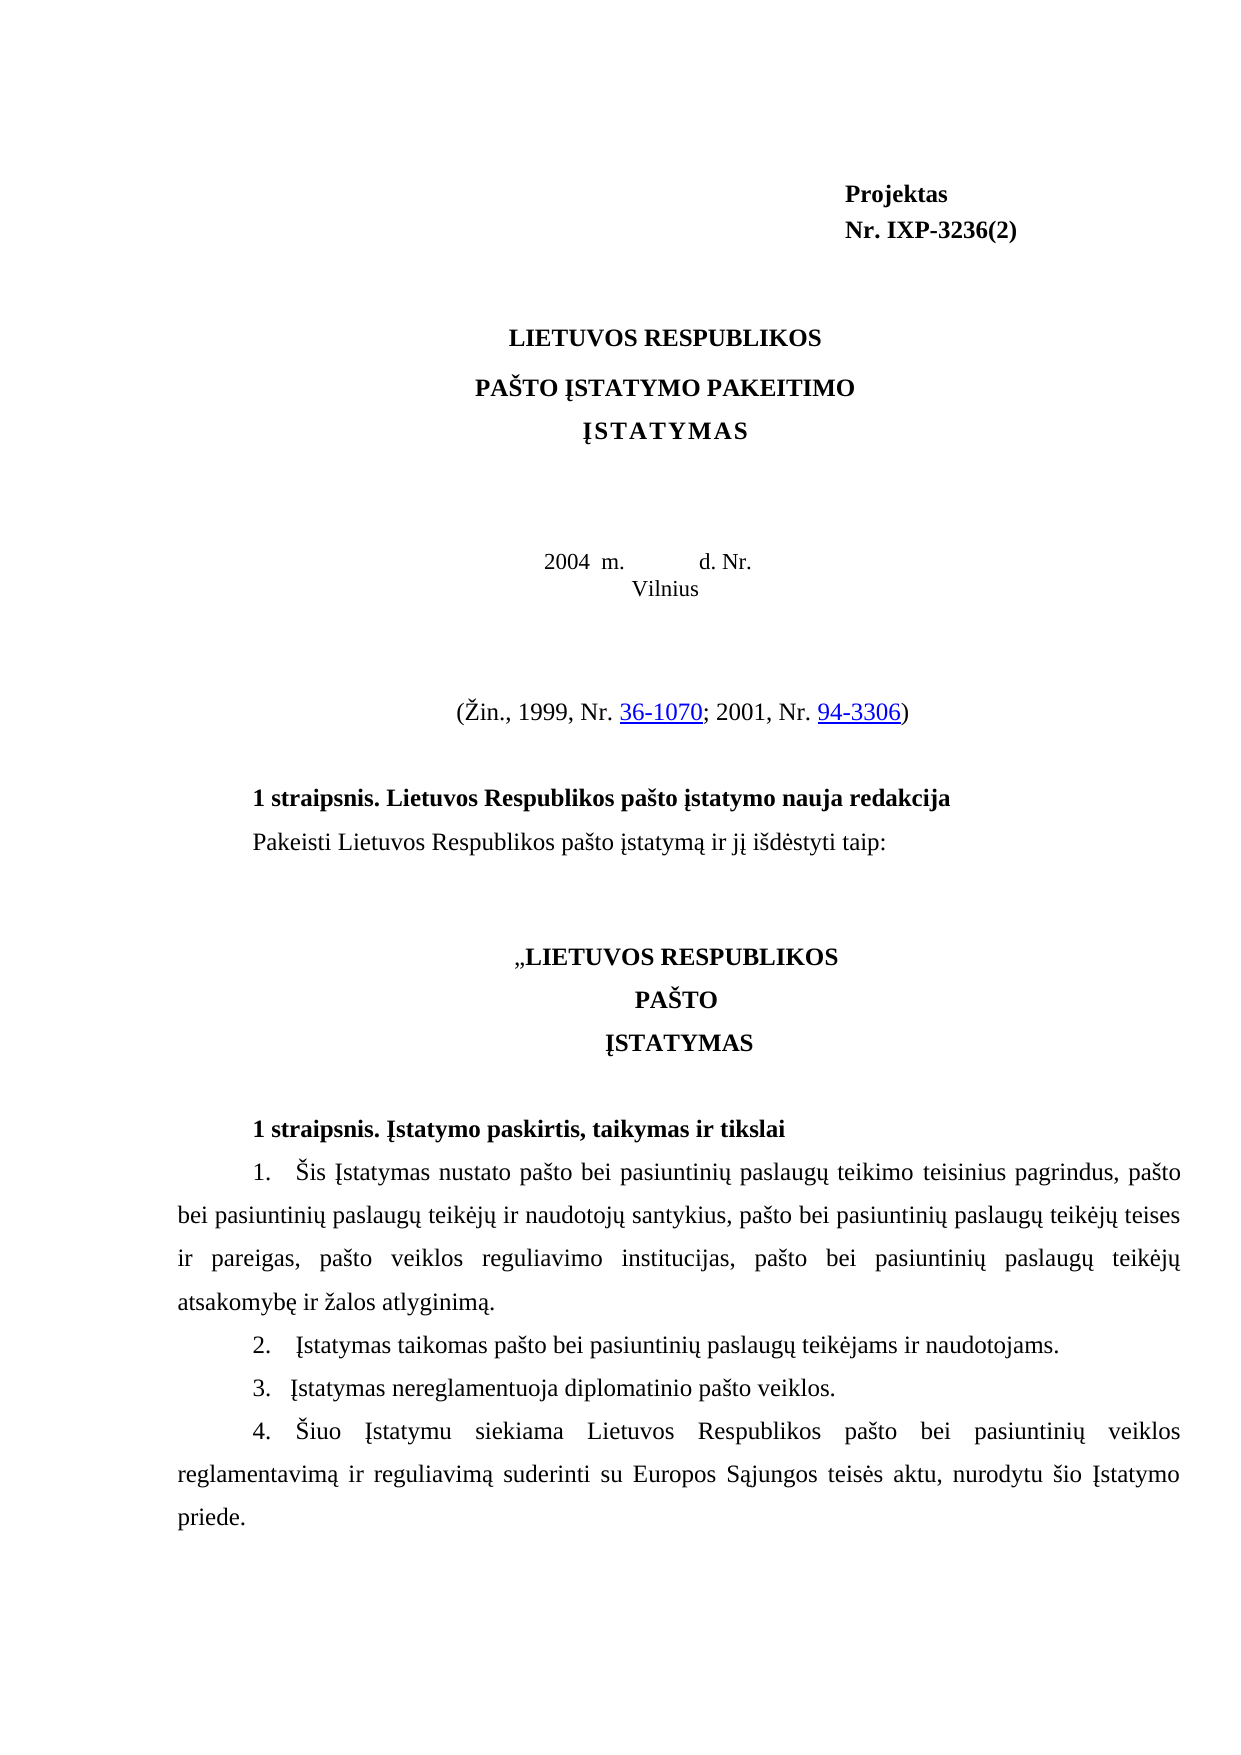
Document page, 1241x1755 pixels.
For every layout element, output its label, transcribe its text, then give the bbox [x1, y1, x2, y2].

text 4. Šiuo Įstatymu siekiama Lietuvos Respublikos pašto bei pasiuntinių veiklos reglamentavimą ir reguliavimą suderinti su Europos Sąjungos teisės aktu, nurodytu šio Įstatymo priede. [177, 1416, 1181, 1531]
text 3. Įstatymas nereglamentuoja diplomatinio pašto veiklos. [252, 1373, 1181, 1402]
text 2004 m. d. Nr. Vilnius [210, 548, 1120, 601]
text 1 straipsnis. Lietuvos Respublikos pašto įstatymo nauja redakcija [177, 783, 1181, 812]
text (Žin., 1999, Nr. 36-1070; 2001, Nr. 94-3306) [177, 697, 1181, 726]
text 1. Šis Įstatymas nustato pašto bei pasiuntinių paslaugų teikimo teisinius pagrindus, pašto bei pasiuntinių paslaugų teikėjų ir naudotojų santykius, pašto bei pasiuntinių paslaugų teikėjų teises ir pareigas, pašto veiklos reguliavimo institucijas, pašto bei pasiuntinių paslaugų teikėjų atsakomybę ir žalos atlyginimą. [177, 1157, 1181, 1315]
text PAŠTO [177, 985, 1181, 1013]
text Projektas [210, 179, 1052, 207]
text Pakeisti Lietuvos Respublikos pašto įstatymą ir jį išdėstyti taip: [177, 827, 1181, 855]
text ĮSTATYMAS [210, 416, 1120, 445]
text „LIETUVOS RESPUBLIKOS [177, 942, 1181, 970]
text ĮSTATYMAS [177, 1028, 1181, 1057]
text PAŠTO ĮSTATYMO PAKEITIMO [210, 373, 1120, 402]
text LIETUVOS RESPUBLIKOS [210, 323, 1120, 352]
text 1 straipsnis. Įstatymo paskirtis, taikymas ir tikslai [177, 1114, 1181, 1143]
text Nr. IXP-3236(2) [210, 215, 1052, 243]
text 2. Įstatymas taikomas pašto bei pasiuntinių paslaugų teikėjams ir naudotojams. [177, 1330, 1181, 1358]
